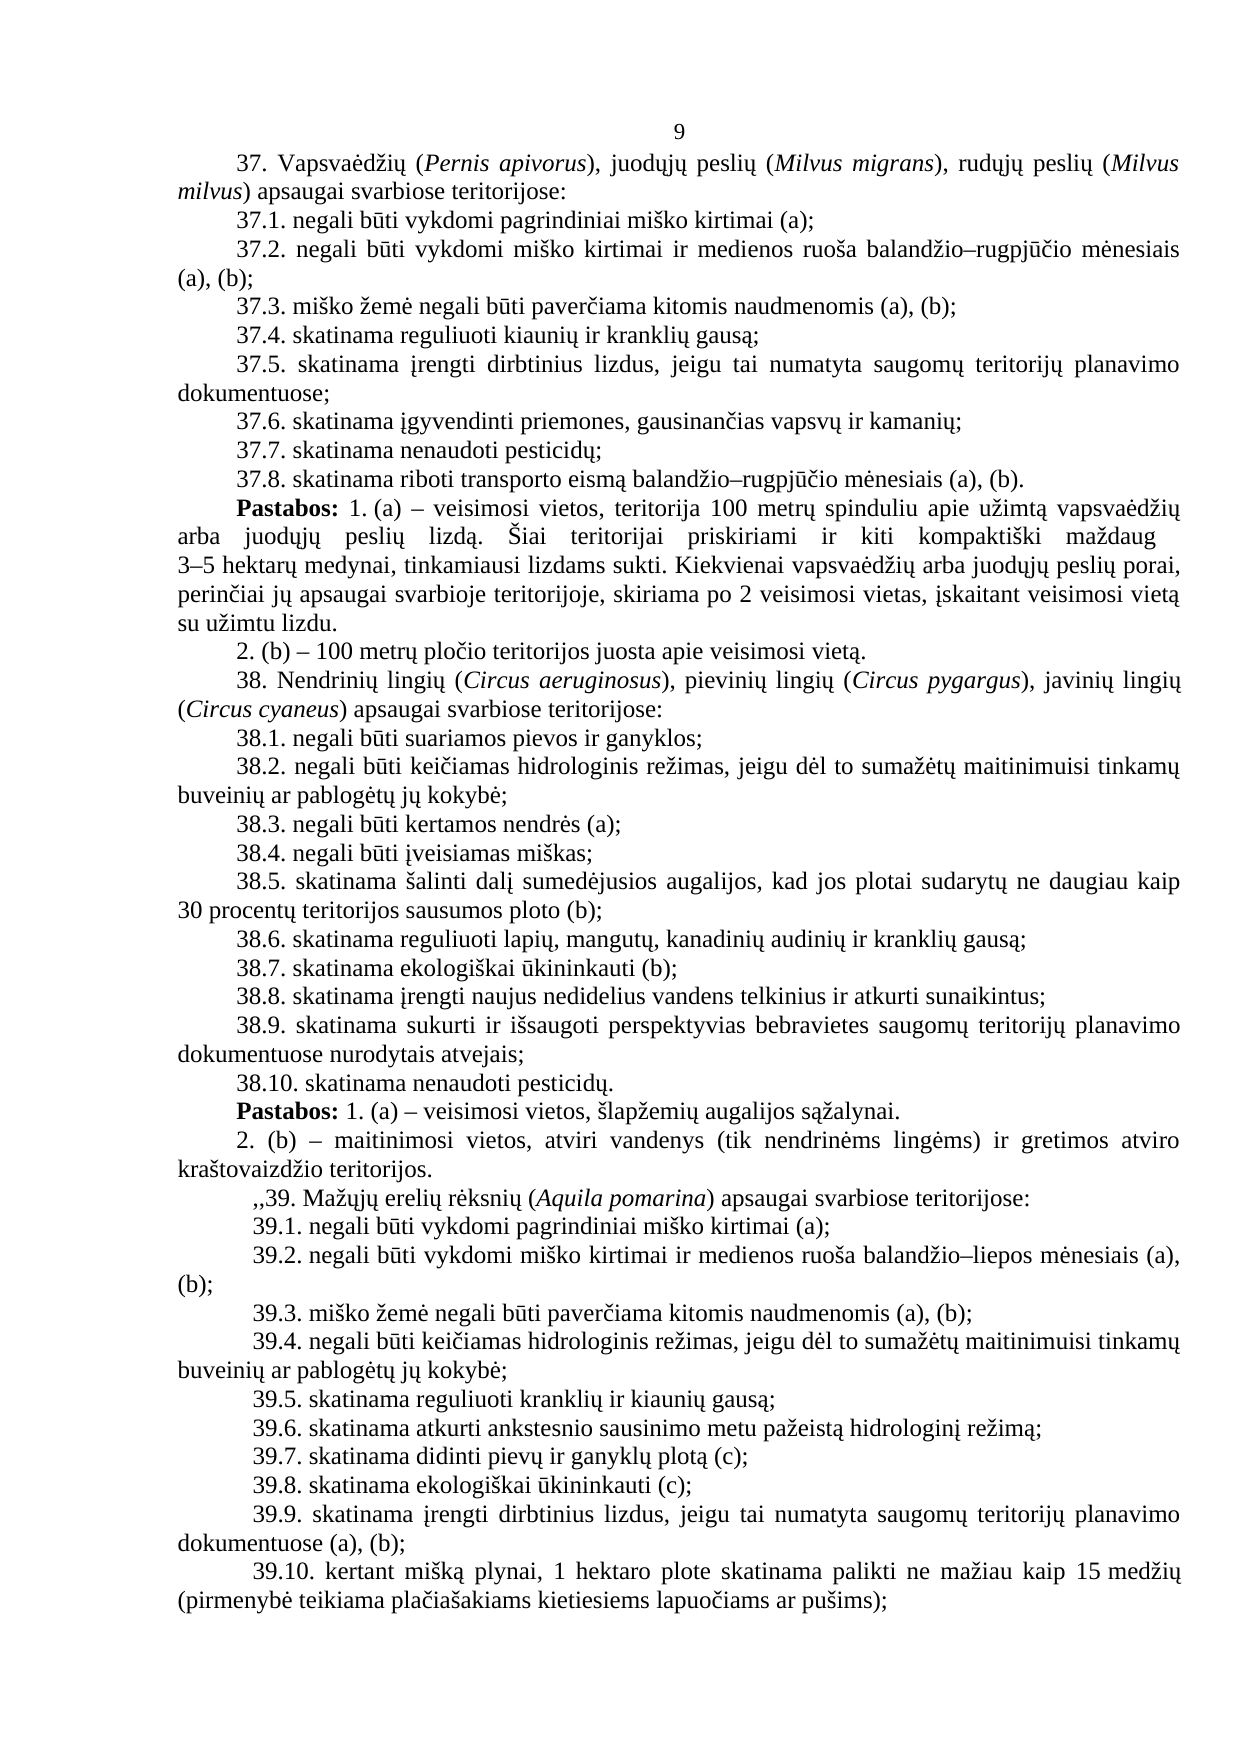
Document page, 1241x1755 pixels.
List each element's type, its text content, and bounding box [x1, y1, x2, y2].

text 38.4. negali būti įveisiamas miškas; [177, 838, 1181, 866]
text 38.10. skatinama nenaudoti pesticidų. [177, 1068, 1181, 1096]
text 37. Vapsvaėdžių (Pernis apivorus), juodųjų peslių (Milvus migrans), rudųjų peslių (Milvus milvus) apsaugai svarbiose teritorijose: [177, 148, 1181, 205]
text ,,39. Mažųjų erelių rėksnių (Aquila pomarina) apsaugai svarbiose teritorijose: [177, 1183, 1181, 1211]
text 2. (b) – maitinimosi vietos, atviri vandenys (tik nendrinėms lingėms) ir gretimos atviro kraštovaizdžio teritorijos. [177, 1125, 1181, 1183]
text 39.3. miško žemė negali būti paverčiama kitomis naudmenomis (a), (b); [177, 1298, 1181, 1326]
text 37.7. skatinama nenaudoti pesticidų; [177, 435, 1181, 464]
text 38. Nendrinių lingių (Circus aeruginosus), pievinių lingių (Circus pygargus), javinių lingių (Circus cyaneus) apsaugai svarbiose teritorijose: [177, 665, 1181, 723]
text 38.8. skatinama įrengti naujus nedidelius vandens telkinius ir atkurti sunaikintus; [177, 981, 1181, 1010]
text 38.6. skatinama reguliuoti lapių, mangutų, kanadinių audinių ir kranklių gausą; [177, 924, 1181, 953]
text 38.7. skatinama ekologiškai ūkininkauti (b); [177, 953, 1181, 981]
text 39.8. skatinama ekologiškai ūkininkauti (c); [177, 1470, 1181, 1499]
text 37.2. negali būti vykdomi miško kirtimai ir medienos ruoša balandžio–rugpjūčio mėnesiais (a), (b); [177, 234, 1181, 291]
text 37.3. miško žemė negali būti paverčiama kitomis naudmenomis (a), (b); [177, 291, 1181, 320]
text 39.1. negali būti vykdomi pagrindiniai miško kirtimai (a); [177, 1211, 1181, 1240]
text 39.9. skatinama įrengti dirbtinius lizdus, jeigu tai numatyta saugomų teritorijų planavimo dokumentuose (a), (b); [177, 1499, 1181, 1556]
text Pastabos: 1. (a) – veisimosi vietos, šlapžemių augalijos sąžalynai. [177, 1096, 1181, 1125]
text 39.10. kertant mišką plynai, 1 hektaro plote skatinama palikti ne mažiau kaip 15 medžių (pirmenybė teikiama plačiašakiams kietiesiems lapuočiams ar pušims); [177, 1556, 1181, 1614]
text 39.6. skatinama atkurti ankstesnio sausinimo metu pažeistą hidrologinį režimą; [177, 1413, 1181, 1441]
text 39.7. skatinama didinti pievų ir ganyklų plotą (c); [177, 1441, 1181, 1470]
text 37.6. skatinama įgyvendinti priemones, gausinančias vapsvų ir kamanių; [177, 406, 1181, 435]
text 39.4. negali būti keičiamas hidrologinis režimas, jeigu dėl to sumažėtų maitinimuisi tinkamų buveinių ar pablogėtų jų kokybė; [177, 1326, 1181, 1384]
text 37.1. negali būti vykdomi pagrindiniai miško kirtimai (a); [177, 205, 1181, 234]
text 38.9. skatinama sukurti ir išsaugoti perspektyvias bebravietes saugomų teritorijų planavimo dokumentuose nurodytais atvejais; [177, 1010, 1181, 1068]
text Pastabos: 1. (a) – veisimosi vietos, teritorija 100 metrų spinduliu apie užimtą vapsvaėdžių arba juodųjų peslių lizdą. Šiai teritorijai priskiriami ir kiti kompaktiški maždaug 3–5 hektarų medynai, tinkamiausi lizdams sukti. Kiekvienai vapsvaėdžių arba juodųjų peslių porai, perinčiai jų apsaugai svarbioje teritorijoje, skiriama po 2 veisimosi vietas, įskaitant veisimosi vietą su užimtu lizdu. [177, 493, 1181, 636]
text 38.2. negali būti keičiamas hidrologinis režimas, jeigu dėl to sumažėtų maitinimuisi tinkamų buveinių ar pablogėtų jų kokybė; [177, 751, 1181, 809]
text 37.8. skatinama riboti transporto eismą balandžio–rugpjūčio mėnesiais (a), (b). [177, 464, 1181, 493]
text 38.5. skatinama šalinti dalį sumedėjusios augalijos, kad jos plotai sudarytų ne daugiau kaip 30 procentų teritorijos sausumos ploto (b); [177, 866, 1181, 924]
text 37.4. skatinama reguliuoti kiaunių ir kranklių gausą; [177, 320, 1181, 349]
text 38.3. negali būti kertamos nendrės (a); [177, 809, 1181, 838]
text 2. (b) – 100 metrų pločio teritorijos juosta apie veisimosi vietą. [177, 636, 1181, 665]
text 39.2. negali būti vykdomi miško kirtimai ir medienos ruoša balandžio–liepos mėnesiais (a), (b); [177, 1240, 1181, 1298]
text 39.5. skatinama reguliuoti kranklių ir kiaunių gausą; [177, 1384, 1181, 1413]
text 38.1. negali būti suariamos pievos ir ganyklos; [177, 723, 1181, 751]
text 37.5. skatinama įrengti dirbtinius lizdus, jeigu tai numatyta saugomų teritorijų planavimo dokumentuose; [177, 349, 1181, 406]
